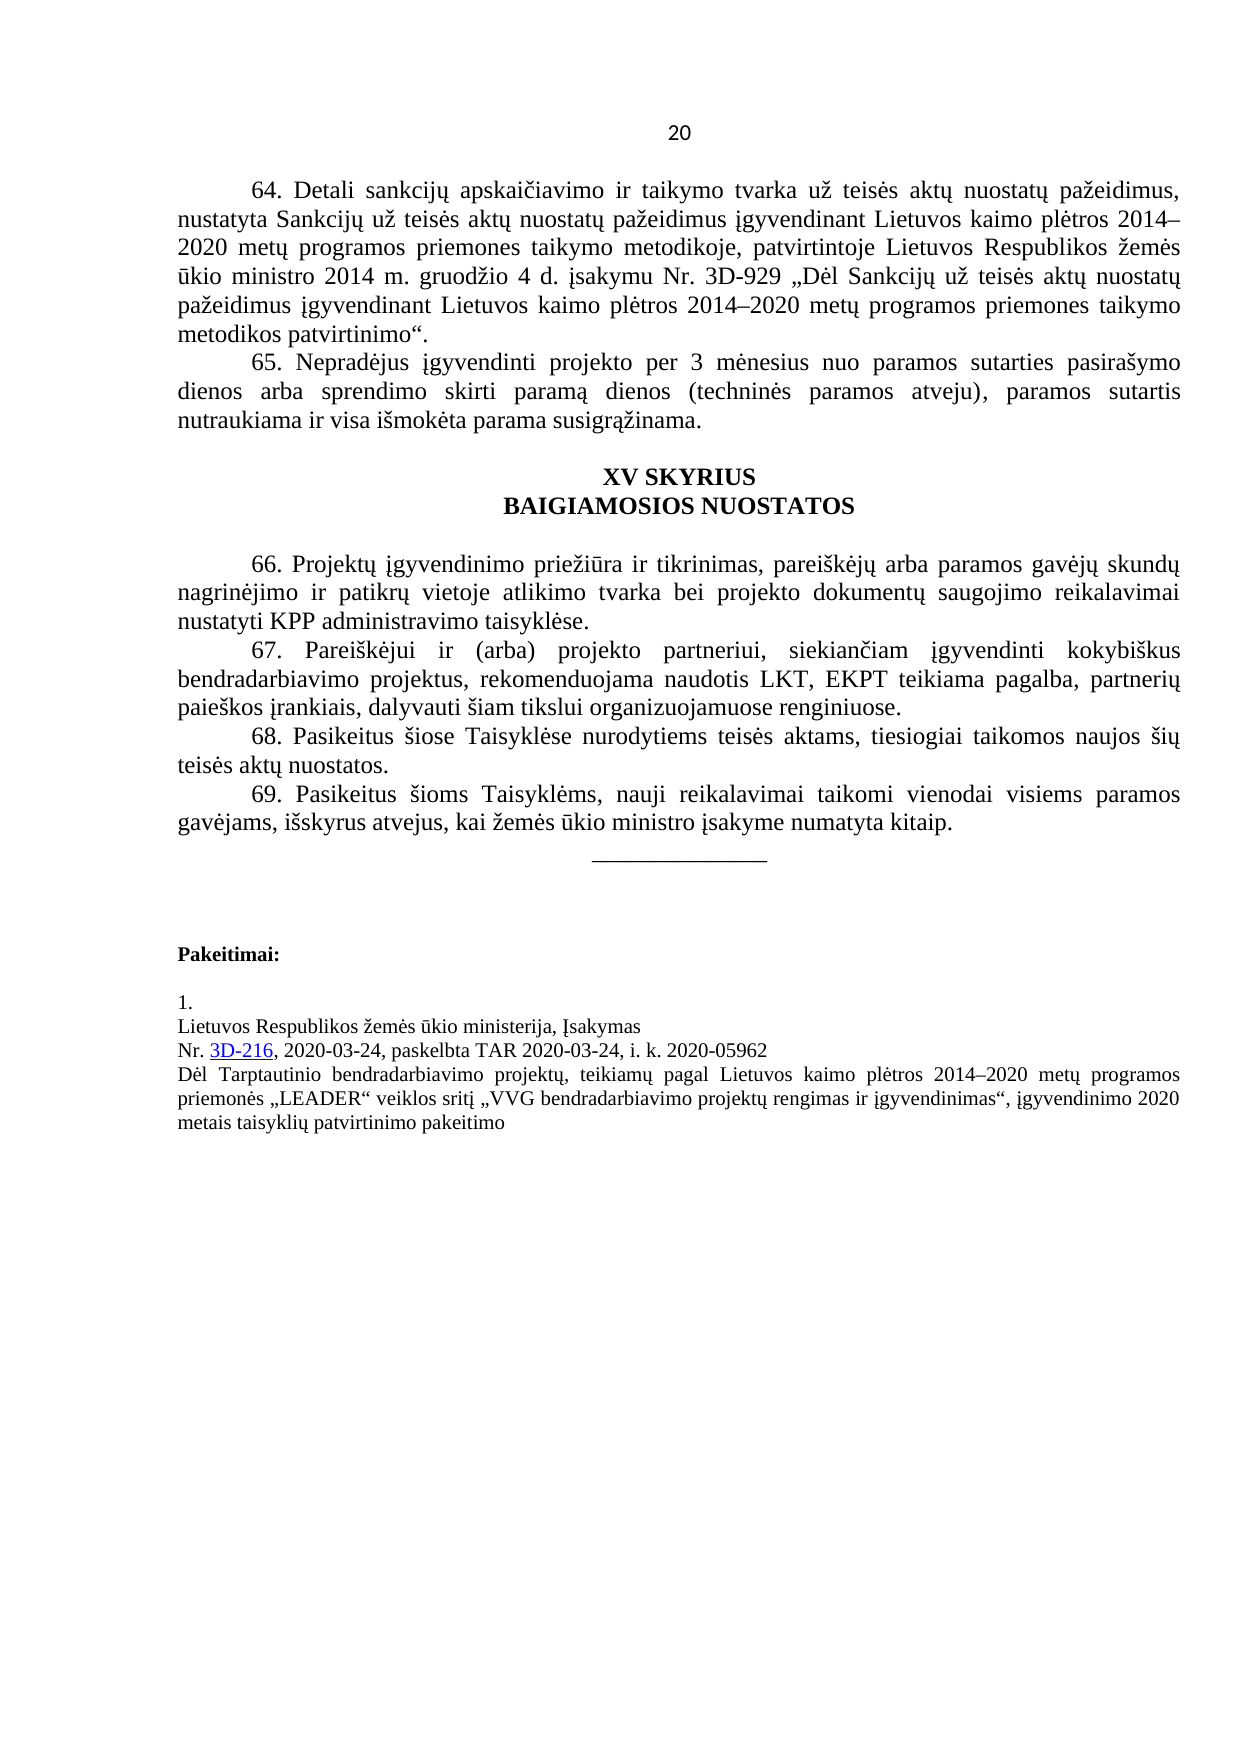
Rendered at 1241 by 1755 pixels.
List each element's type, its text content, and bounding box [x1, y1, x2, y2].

text Nr. 3D-216, 2020-03-24, paskelbta TAR 2020-03-24, i. k. 2020-05962 [177, 1038, 1181, 1062]
text 65. Nepradėjus įgyvendinti projekto per 3 mėnesius nuo paramos sutarties pasirašymo dienos arba sprendimo skirti paramą dienos (techninės paramos atveju), paramos sutartis nutraukiama ir visa išmokėta parama susigrąžinama. [177, 347, 1181, 434]
text XV SKYRIUS [177, 462, 1181, 491]
text 67. Pareiškėjui ir (arba) projekto partneriui, siekiančiam įgyvendinti kokybiškus bendradarbiavimo projektus, rekomenduojama naudotis LKT, EKPT teikiama pagalba, partnerių paieškos įrankiais, dalyvauti šiam tikslui organizuojamuose renginiuose. [177, 635, 1181, 721]
text 68. Pasikeitus šiose Taisyklėse nurodytiems teisės aktams, tiesiogiai taikomos naujos šių teisės aktų nuostatos. [177, 721, 1181, 779]
text BAIGIAMOSIOS NUOSTATOS [177, 491, 1181, 520]
text Lietuvos Respublikos žemės ūkio ministerija, Įsakymas [177, 1014, 1181, 1038]
text 64. Detali sankcijų apskaičiavimo ir taikymo tvarka už teisės aktų nuostatų pažeidimus, nustatyta Sankcijų už teisės aktų nuostatų pažeidimus įgyvendinant Lietuvos kaimo plėtros 2014–2020 metų programos priemones taikymo metodikoje, patvirtintoje Lietuvos Respublikos žemės ūkio ministro 2014 m. gruodžio 4 d. įsakymu Nr. 3D-929 „Dėl Sankcijų už teisės aktų nuostatų pažeidimus įgyvendinant Lietuvos kaimo plėtros 2014–2020 metų programos priemones taikymo metodikos patvirtinimo“. [177, 175, 1181, 347]
text 1. [177, 990, 1181, 1014]
text ______________ [177, 836, 1181, 865]
text 66. Projektų įgyvendinimo priežiūra ir tikrinimas, pareiškėjų arba paramos gavėjų skundų nagrinėjimo ir patikrų vietoje atlikimo tvarka bei projekto dokumentų saugojimo reikalavimai nustatyti KPP administravimo taisyklėse. [177, 549, 1181, 635]
text 69. Pasikeitus šioms Taisyklėms, nauji reikalavimai taikomi vienodai visiems paramos gavėjams, išskyrus atvejus, kai žemės ūkio ministro įsakyme numatyta kitaip. [177, 779, 1181, 836]
text Dėl Tarptautinio bendradarbiavimo projektų, teikiamų pagal Lietuvos kaimo plėtros 2014–2020 metų programos priemonės „LEADER“ veiklos sritį „VVG bendradarbiavimo projektų rengimas ir įgyvendinimas“, įgyvendinimo 2020 metais taisyklių patvirtinimo pakeitimo [177, 1062, 1181, 1134]
text Pakeitimai: [177, 942, 1181, 966]
